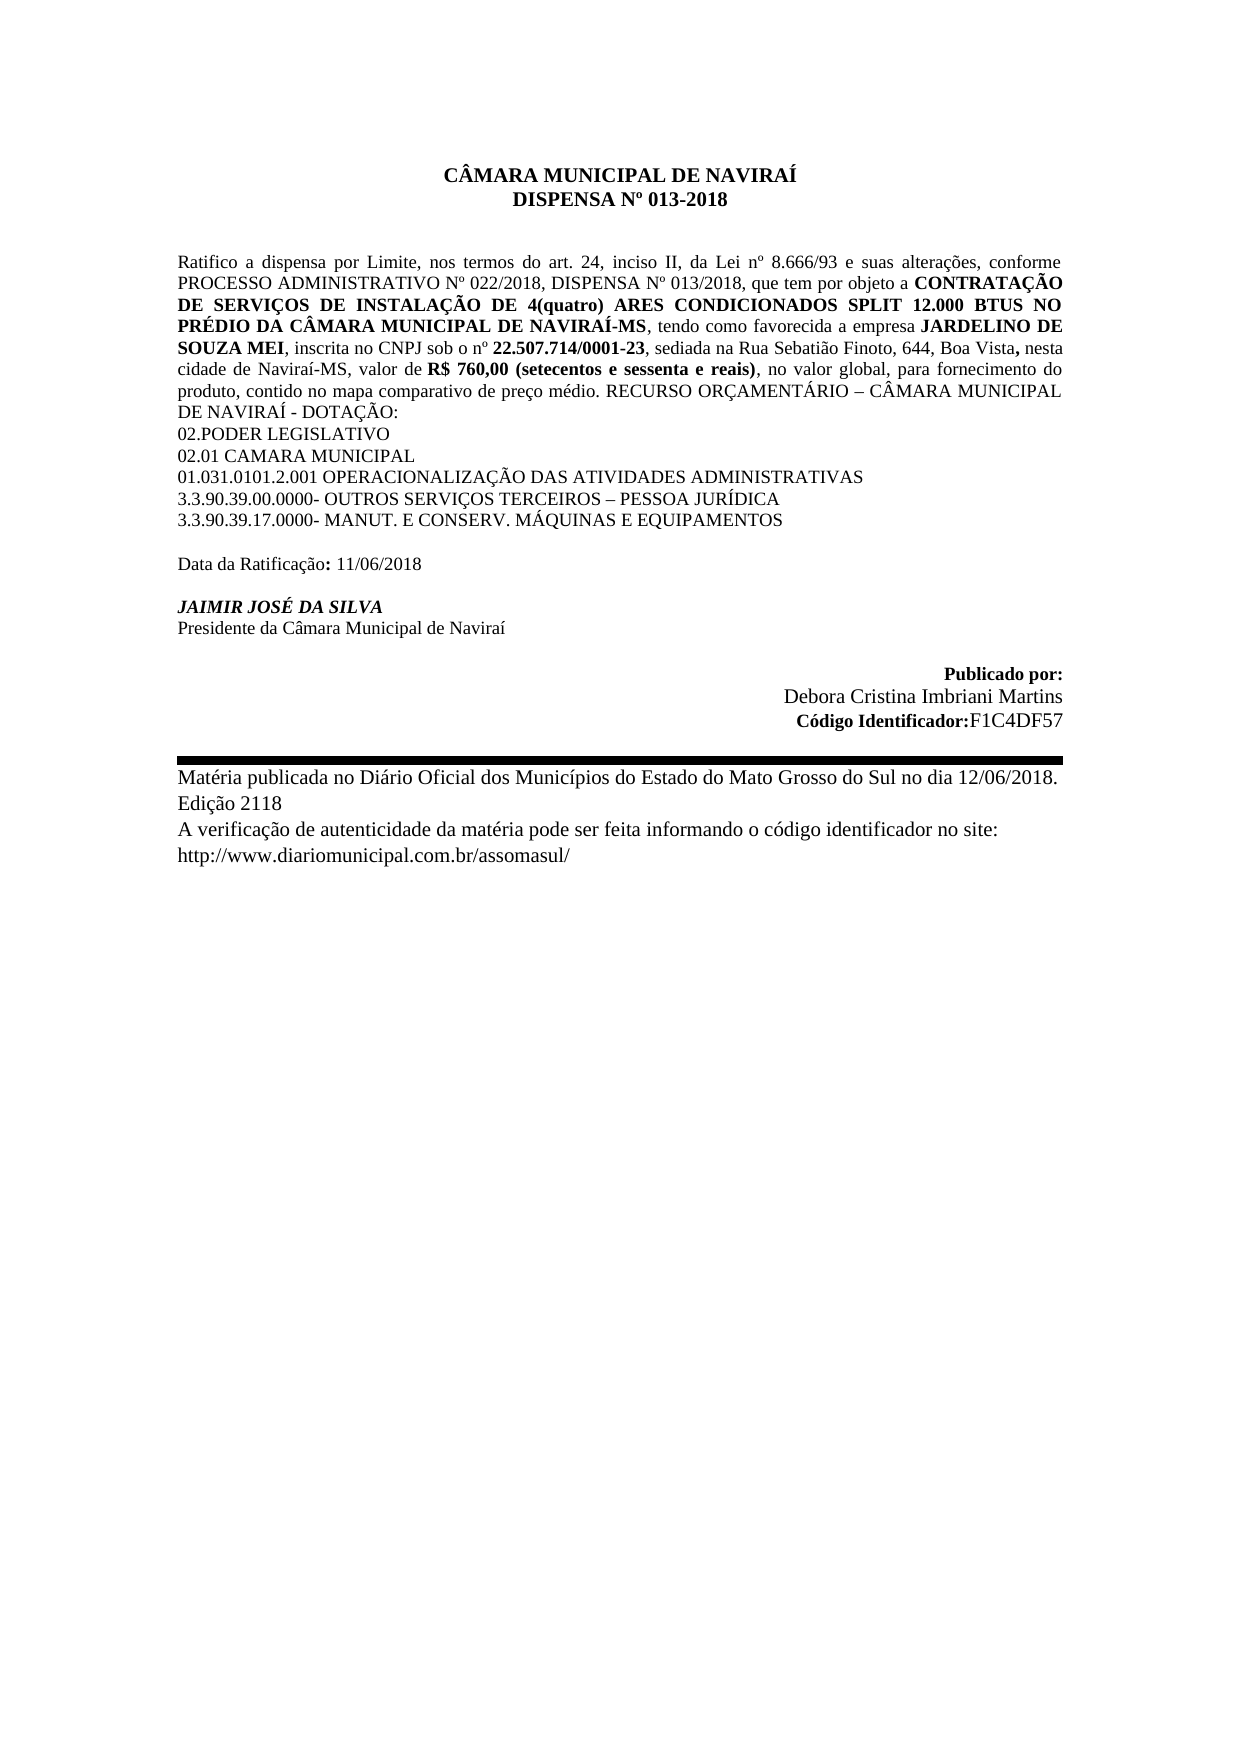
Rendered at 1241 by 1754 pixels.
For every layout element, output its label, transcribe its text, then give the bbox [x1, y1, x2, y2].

text 02.01 CAMARA MUNICIPAL [177, 444, 1063, 466]
text 3.3.90.39.00.0000- OUTROS SERVIÇOS TERCEIROS – PESSOA JURÍDICA [177, 488, 1063, 509]
text Data da Ratificação: 11/06/2018 [177, 552, 1063, 574]
text JAIMIR JOSÉ DA SILVA [177, 596, 1063, 617]
text CÂMARA MUNICIPAL DE NAVIRAÍ DISPENSA Nº 013-2018 [177, 163, 1063, 211]
text Matéria publicada no Diário Oficial dos Municípios do Estado do Mato Grosso do Sul no dia 12/06/2018. Edição 2118 A verificação de autenticidade da matéria pode ser feita informando o código identificador no site: http://www.diariomunicipal.com.br/assomasul/ [177, 765, 1063, 867]
text 02.PODER LEGISLATIVO [177, 423, 1063, 444]
text Publicado por: Debora Cristina Imbriani Martins Código Identificador:F1C4DF57 [177, 639, 1063, 732]
text 01.031.0101.2.001 OPERACIONALIZAÇÃO DAS ATIVIDADES ADMINISTRATIVAS [177, 466, 1063, 488]
text Ratifico a dispensa por Limite, nos termos do art. 24, inciso II, da Lei nº 8.666/93 e suas alterações, conforme PROCESSO ADMINISTRATIVO Nº 022/2018, DISPENSA Nº 013/2018, que tem por objeto a CONTRATAÇÃO DE SERVIÇOS DE INSTALAÇÃO DE 4(quatro) ARES CONDICIONADOS SPLIT 12.000 BTUS NO PRÉDIO DA CÂMARA MUNICIPAL DE NAVIRAÍ-MS, tendo como favorecida a empresa JARDELINO DE SOUZA MEI, inscrita no CNPJ sob o nº 22.507.714/0001-23, sediada na Rua Sebatião Finoto, 644, Boa Vista, nesta cidade de Naviraí-MS, valor de R$ 760,00 (setecentos e sessenta e reais), no valor global, para fornecimento do produto, contido no mapa comparativo de preço médio. RECURSO ORÇAMENTÁRIO – CÂMARA MUNICIPAL DE NAVIRAÍ - DOTAÇÃO: [177, 251, 1063, 423]
text Presidente da Câmara Municipal de Naviraí [177, 617, 1063, 639]
text 3.3.90.39.17.0000- MANUT. E CONSERV. MÁQUINAS E EQUIPAMENTOS [177, 509, 1063, 531]
